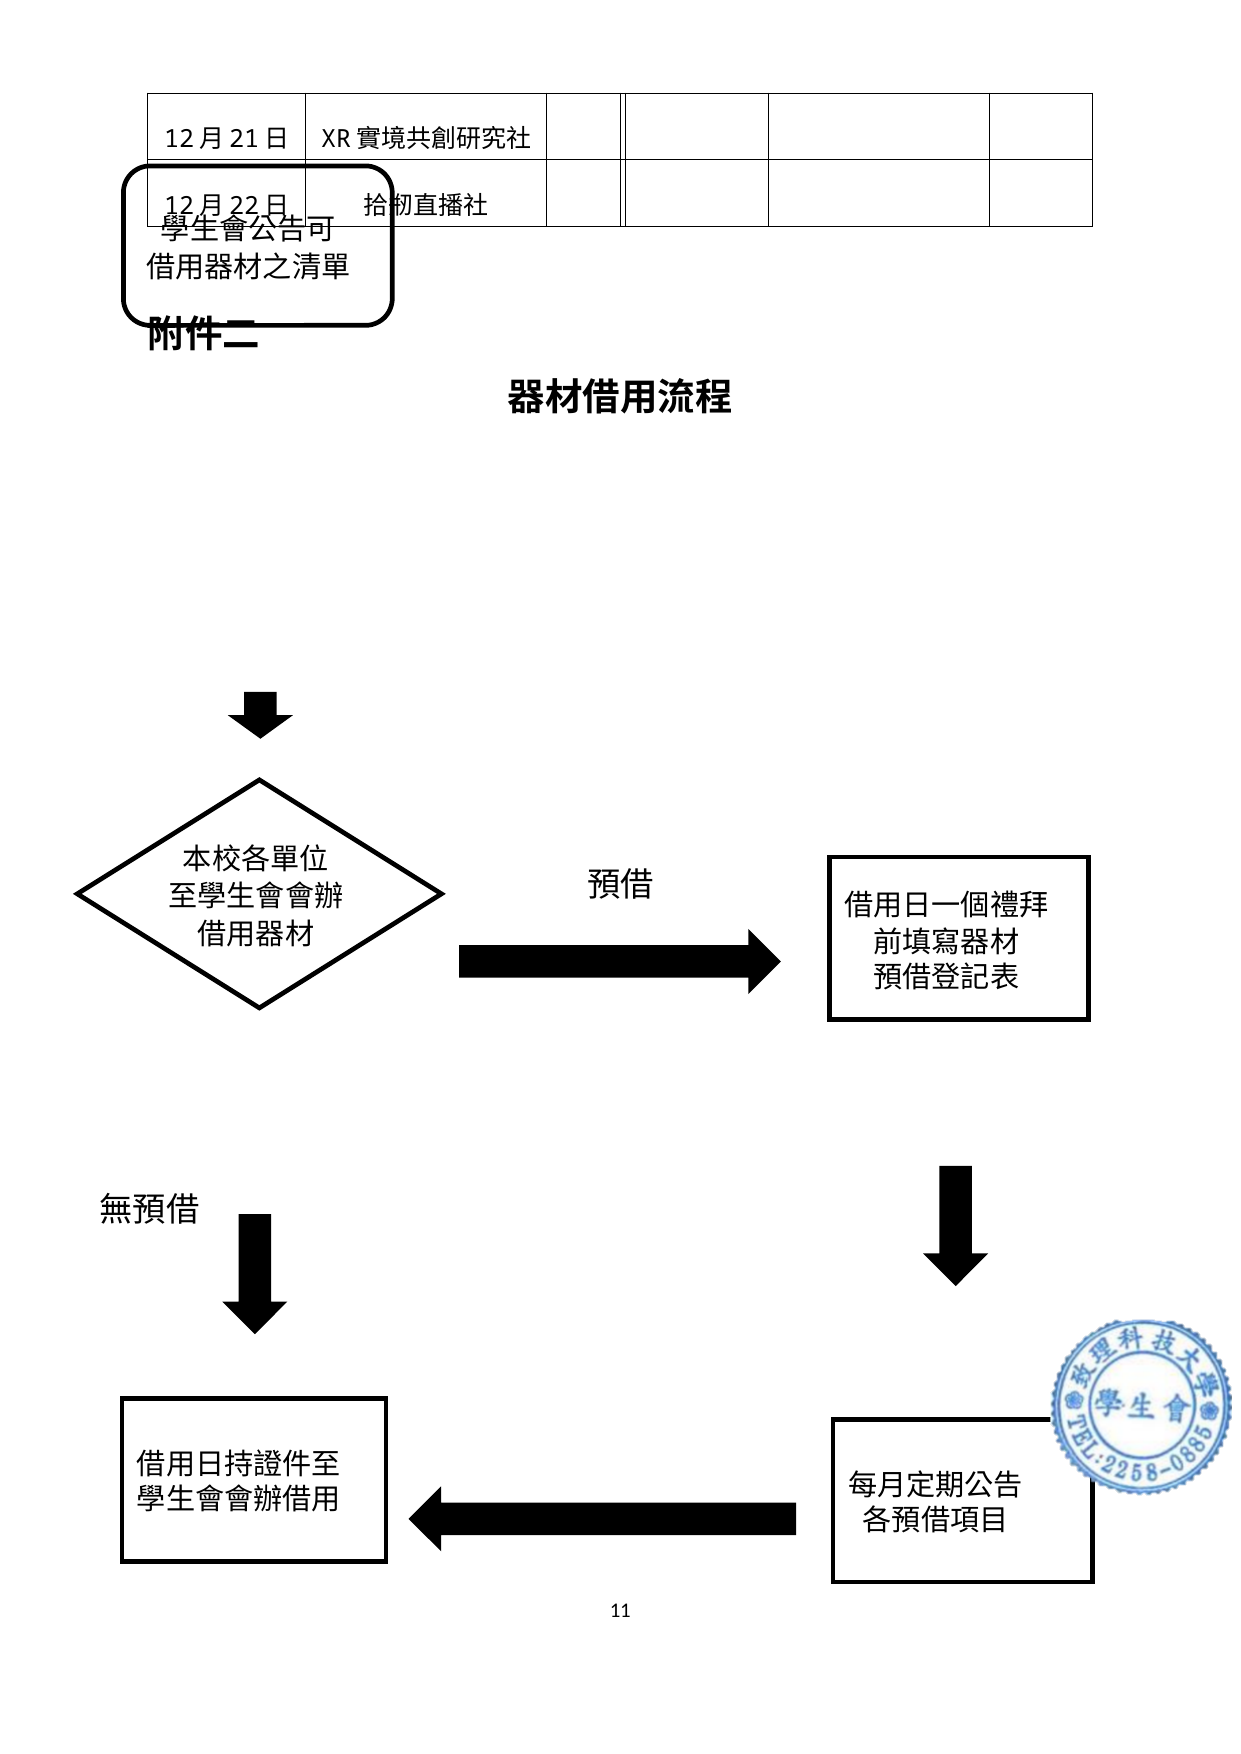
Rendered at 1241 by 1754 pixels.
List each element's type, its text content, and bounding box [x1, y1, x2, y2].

table_cell [621, 94, 625, 159]
table_cell 拾剏直播社 [306, 160, 546, 226]
table_cell [769, 94, 989, 159]
table_cell [626, 94, 768, 159]
table_cell [769, 160, 989, 226]
table_cell [990, 94, 1092, 159]
table_cell [547, 160, 620, 226]
text 無預借 [91, 1191, 207, 1228]
table_cell [621, 160, 625, 226]
table_cell XR實境共創研究社 [306, 94, 546, 159]
table_cell [547, 94, 620, 159]
table_cell 12月21日 [148, 94, 305, 159]
table_cell [990, 160, 1092, 226]
text 預借 [581, 866, 659, 903]
text 器材借用流程 [148, 352, 1092, 414]
table_cell [626, 160, 768, 226]
text 附件二 [148, 289, 1092, 352]
